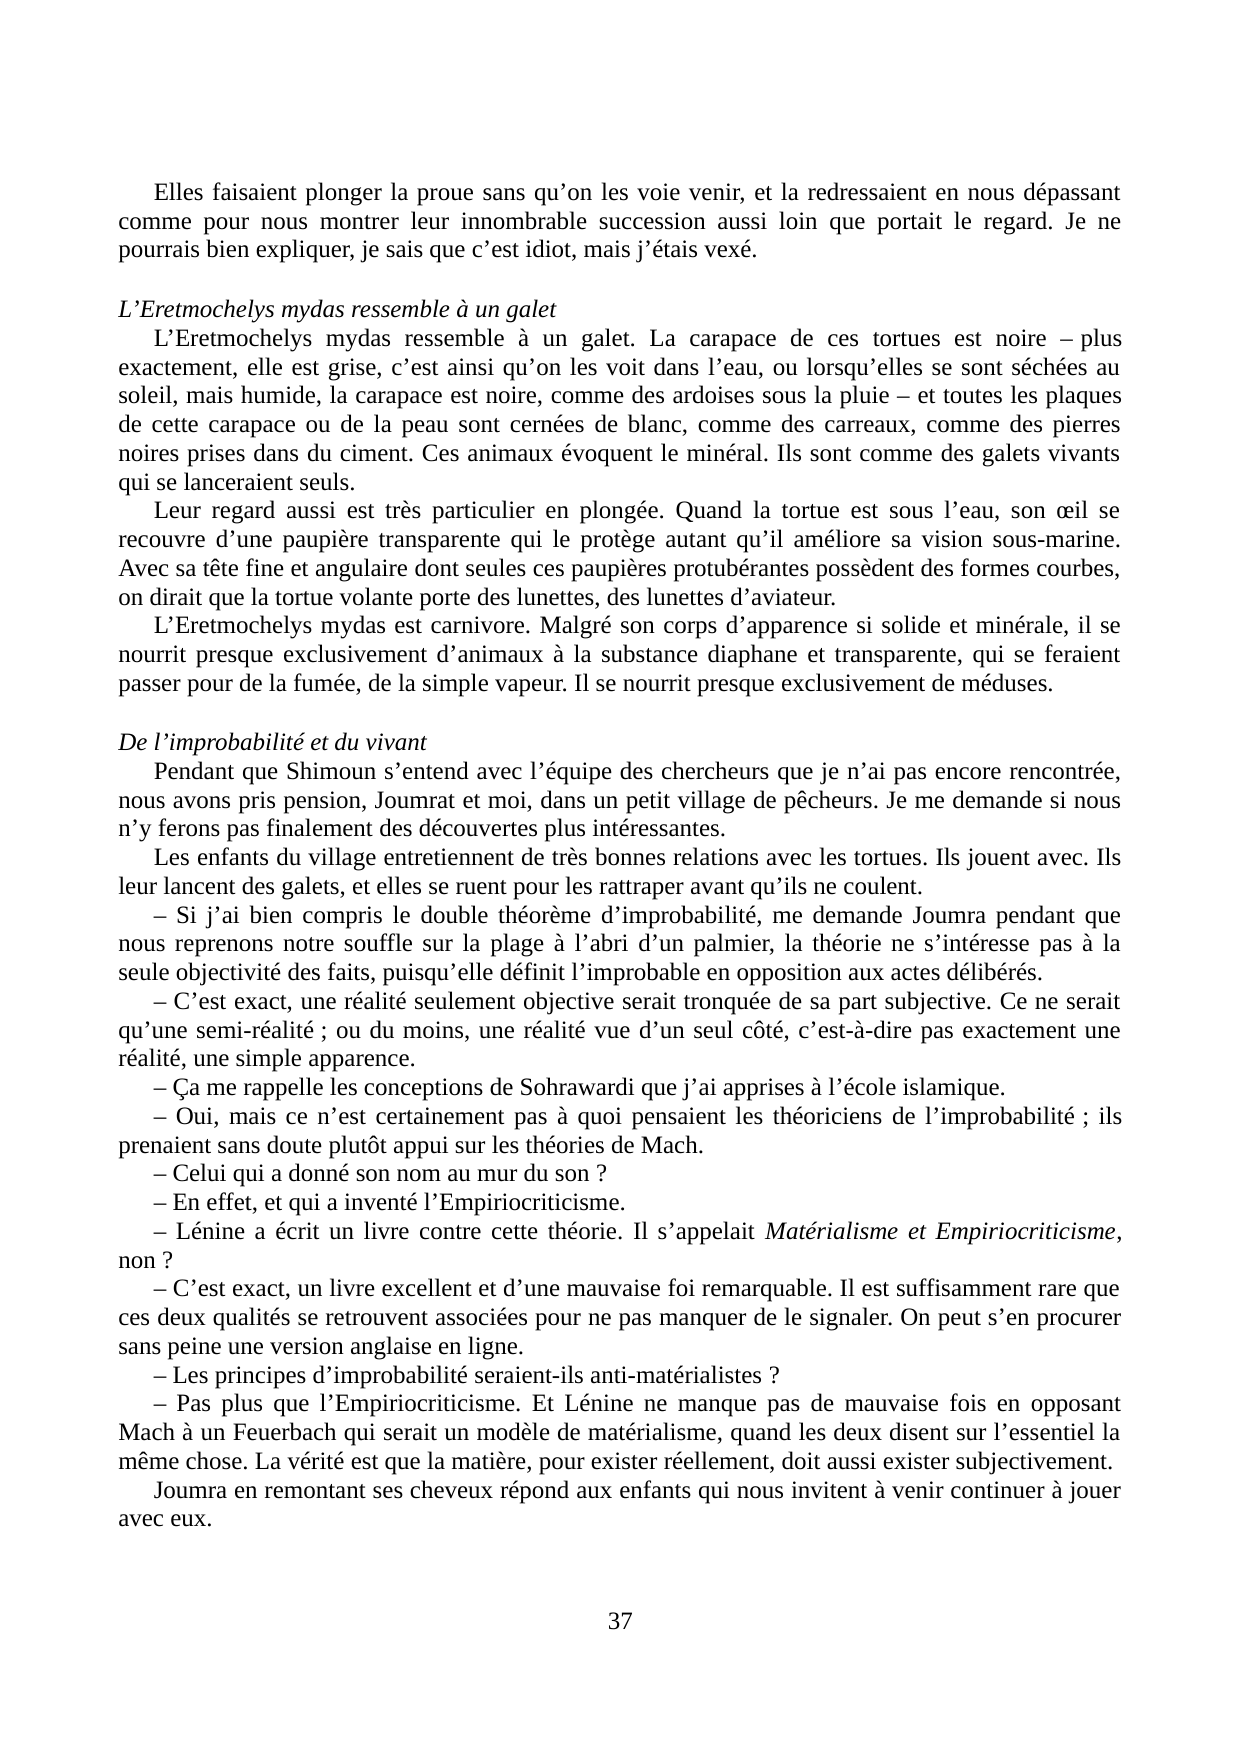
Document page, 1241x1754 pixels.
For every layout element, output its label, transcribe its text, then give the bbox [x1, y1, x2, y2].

text Joumra en remontant ses cheveux répond aux enfants qui nous invitent à venir continuer à jouer avec eux. [118, 1475, 1122, 1532]
text – Pas plus que l’Empiriocriticisme. Et Lénine ne manque pas de mauvaise fois en opposant Mach à un Feuerbach qui serait un modèle de matérialisme, quand les deux disent sur l’essentiel la même chose. La vérité est que la matière, pour exister réellement, doit aussi exister subjectivement. [118, 1388, 1122, 1475]
text L’Eretmochelys mydas ressemble à un galet. La carapace de ces tortues est noire – plus exactement, elle est grise, c’est ainsi qu’on les voit dans l’eau, ou lorsqu’elles se sont séchées au soleil, mais humide, la carapace est noire, comme des ardoises sous la pluie – et toutes les plaques de cette carapace ou de la peau sont cernées de blanc, comme des carreaux, comme des pierres noires prises dans du ciment. Ces animaux évoquent le minéral. Ils sont comme des galets vivants qui se lanceraient seuls. [118, 323, 1122, 495]
text – C’est exact, un livre excellent et d’une mauvaise foi remarquable. Il est suffisamment rare que ces deux qualités se retrouvent associées pour ne pas manquer de le signaler. On peut s’en procurer sans peine une version anglaise en ligne. [118, 1273, 1122, 1360]
text – Les principes d’improbabilité seraient-ils anti-matérialistes ? [118, 1360, 1122, 1388]
text – Ça me rappelle les conceptions de Sohrawardi que j’ai apprises à l’école islamique. [118, 1072, 1122, 1101]
text – En effet, et qui a inventé l’Empiriocriticisme. [118, 1187, 1122, 1216]
text – Si j’ai bien compris le double théorème d’improbabilité, me demande Joumra pendant que nous reprenons notre souffle sur la plage à l’abri d’un palmier, la théorie ne s’intéresse pas à la seule objectivité des faits, puisqu’elle définit l’improbable en opposition aux actes délibérés. [118, 900, 1122, 986]
text – Oui, mais ce n’est certainement pas à quoi pensaient les théoriciens de l’improbabilité ; ils prenaient sans doute plutôt appui sur les théories de Mach. [118, 1101, 1122, 1158]
text L’Eretmochelys mydas est carnivore. Malgré son corps d’apparence si solide et minérale, il se nourrit presque exclusivement d’animaux à la substance diaphane et transparente, qui se feraient passer pour de la fumée, de la simple vapeur. Il se nourrit presque exclusivement de méduses. [118, 610, 1122, 697]
text Elles faisaient plonger la proue sans qu’on les voie venir, et la redressaient en nous dépassant comme pour nous montrer leur innombrable succession aussi loin que portait le regard. Je ne pourrais bien expliquer, je sais que c’est idiot, mais j’étais vexé. [118, 177, 1122, 263]
text – Celui qui a donné son nom au mur du son ? [118, 1158, 1122, 1187]
text Les enfants du village entretiennent de très bonnes relations avec les tortues. Ils jouent avec. Ils leur lancent des galets, et elles se ruent pour les rattraper avant qu’ils ne coulent. [118, 842, 1122, 900]
text – Lénine a écrit un livre contre cette théorie. Il s’appelait Matérialisme et Empiriocriticisme, non ? [118, 1216, 1122, 1273]
text Pendant que Shimoun s’entend avec l’équipe des chercheurs que je n’ai pas encore rencontrée, nous avons pris pension, Joumrat et moi, dans un petit village de pêcheurs. Je me demande si nous n’y ferons pas finalement des découvertes plus intéressantes. [118, 756, 1122, 842]
text Leur regard aussi est très particulier en plongée. Quand la tortue est sous l’eau, son œil se recouvre d’une paupière transparente qui le protège autant qu’il améliore sa vision sous-marine. Avec sa tête fine et angulaire dont seules ces paupières protubérantes possèdent des formes courbes, on dirait que la tortue volante porte des lunettes, des lunettes d’aviateur. [118, 495, 1122, 610]
text – C’est exact, une réalité seulement objective serait tronquée de sa part subjective. Ce ne serait qu’une semi-réalité ; ou du moins, une réalité vue d’un seul côté, c’est-à-dire pas exactement une réalité, une simple apparence. [118, 986, 1122, 1072]
subtitle L’Eretmochelys mydas ressemble à un galet [118, 294, 1122, 323]
subtitle De l’improbabilité et du vivant [118, 727, 1122, 756]
